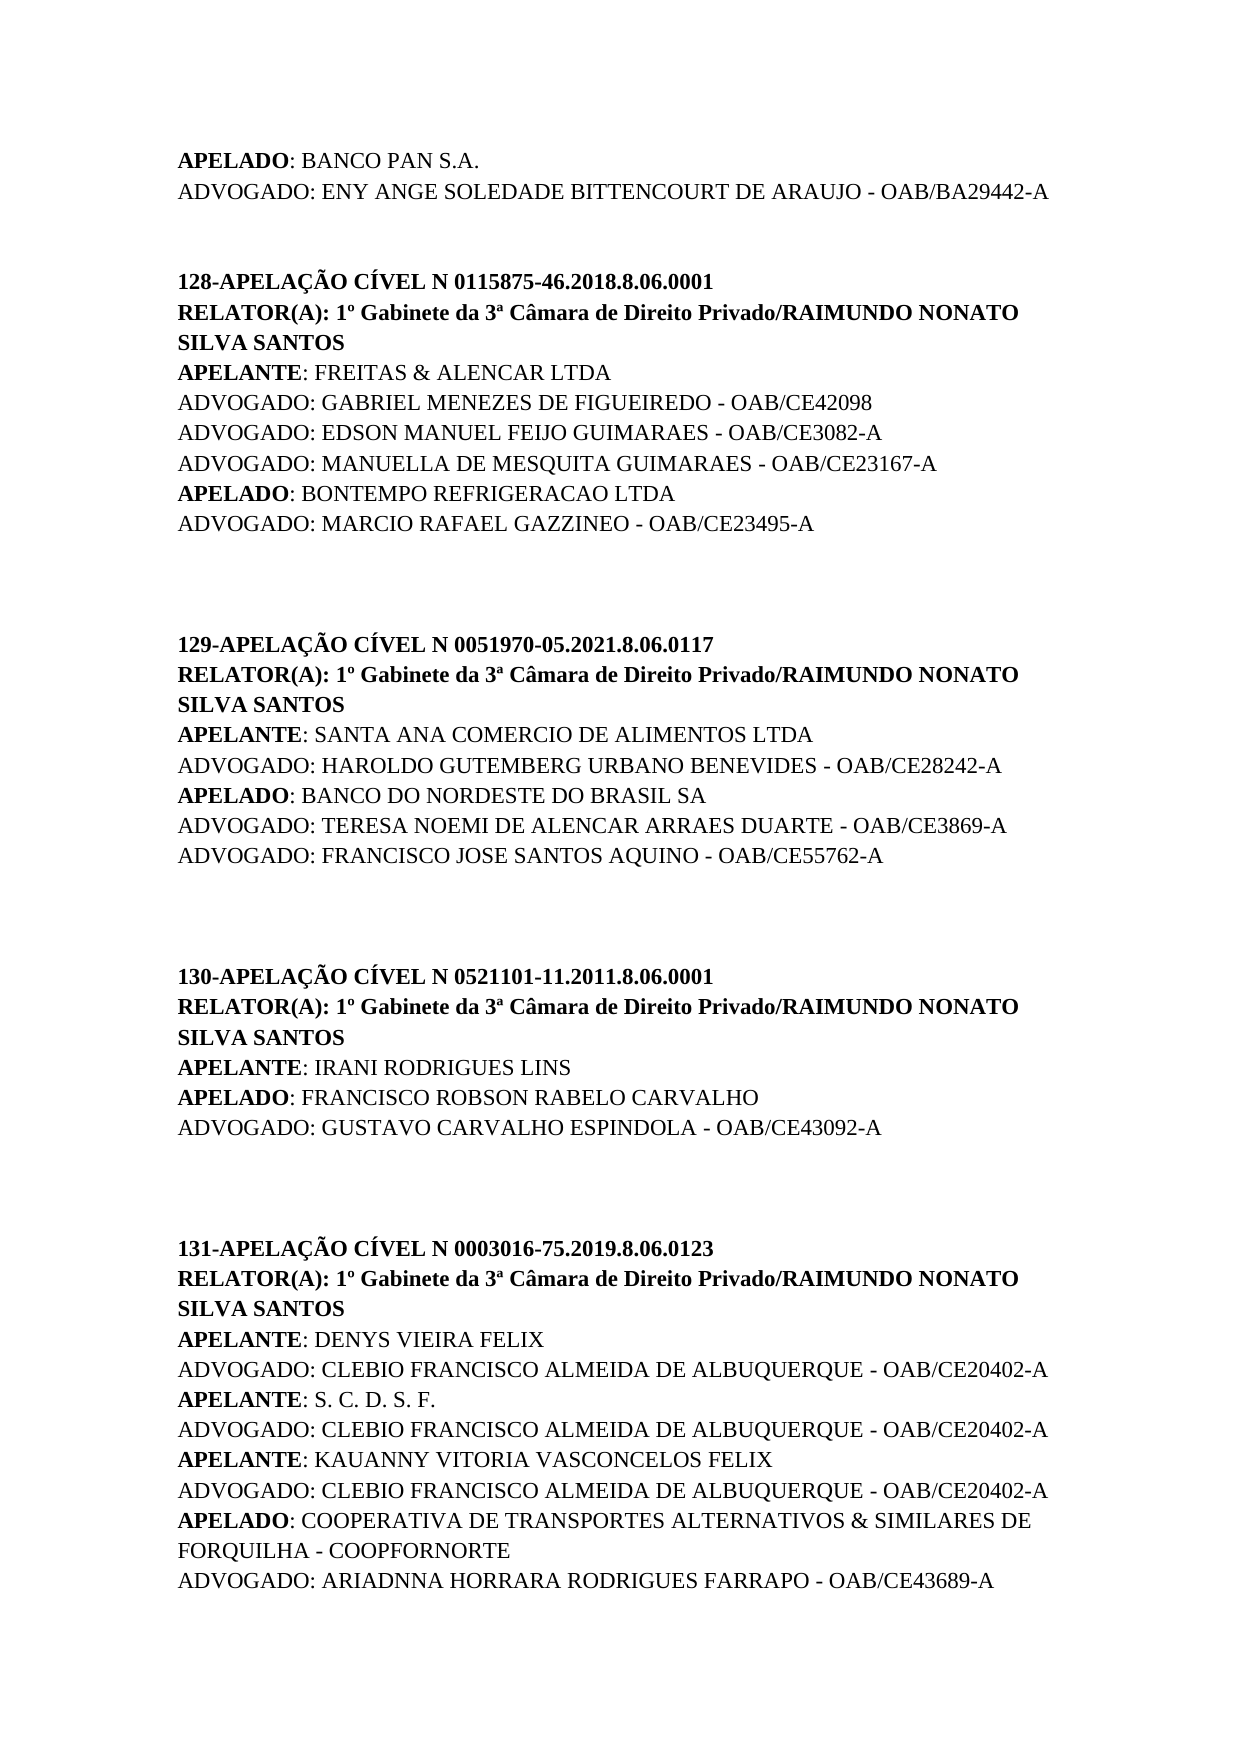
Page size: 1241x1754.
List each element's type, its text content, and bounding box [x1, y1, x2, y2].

text APELADO: BANCO PAN S.A. ADVOGADO: ENY ANGE SOLEDADE BITTENCOURT DE ARAUJO - OAB/BA29442-A 128-APELAÇÃO CÍVEL N 0115875-46.2018.8.06.0001 RELATOR(A): 1º Gabinete da 3ª Câmara de Direito Privado/RAIMUNDO NONATO SILVA SANTOS APELANTE: FREITAS & ALENCAR LTDA ADVOGADO: GABRIEL MENEZES DE FIGUEIREDO - OAB/CE42098 ADVOGADO: EDSON MANUEL FEIJO GUIMARAES - OAB/CE3082-A ADVOGADO: MANUELLA DE MESQUITA GUIMARAES - OAB/CE23167-A APELADO: BONTEMPO REFRIGERACAO LTDA ADVOGADO: MARCIO RAFAEL GAZZINEO - OAB/CE23495-A 129-APELAÇÃO CÍVEL N 0051970-05.2021.8.06.0117 RELATOR(A): 1º Gabinete da 3ª Câmara de Direito Privado/RAIMUNDO NONATO SILVA SANTOS APELANTE: SANTA ANA COMERCIO DE ALIMENTOS LTDA ADVOGADO: HAROLDO GUTEMBERG URBANO BENEVIDES - OAB/CE28242-A APELADO: BANCO DO NORDESTE DO BRASIL SA ADVOGADO: TERESA NOEMI DE ALENCAR ARRAES DUARTE - OAB/CE3869-A ADVOGADO: FRANCISCO JOSE SANTOS AQUINO - OAB/CE55762-A 130-APELAÇÃO CÍVEL N 0521101-11.2011.8.06.0001 RELATOR(A): 1º Gabinete da 3ª Câmara de Direito Privado/RAIMUNDO NONATO SILVA SANTOS APELANTE: IRANI RODRIGUES LINS APELADO: FRANCISCO ROBSON RABELO CARVALHO ADVOGADO: GUSTAVO CARVALHO ESPINDOLA - OAB/CE43092-A 131-APELAÇÃO CÍVEL N 0003016-75.2019.8.06.0123 RELATOR(A): 1º Gabinete da 3ª Câmara de Direito Privado/RAIMUNDO NONATO SILVA SANTOS APELANTE: DENYS VIEIRA FELIX ADVOGADO: CLEBIO FRANCISCO ALMEIDA DE ALBUQUERQUE - OAB/CE20402-A APELANTE: S. C. D. S. F. ADVOGADO: CLEBIO FRANCISCO ALMEIDA DE ALBUQUERQUE - OAB/CE20402-A APELANTE: KAUANNY VITORIA VASCONCELOS FELIX ADVOGADO: CLEBIO FRANCISCO ALMEIDA DE ALBUQUERQUE - OAB/CE20402-A APELADO: COOPERATIVA DE TRANSPORTES ALTERNATIVOS & SIMILARES DE FORQUILHA - COOPFORNORTE ADVOGADO: ARIADNNA HORRARA RODRIGUES FARRAPO - OAB/CE43689-A [177, 148, 1063, 1594]
